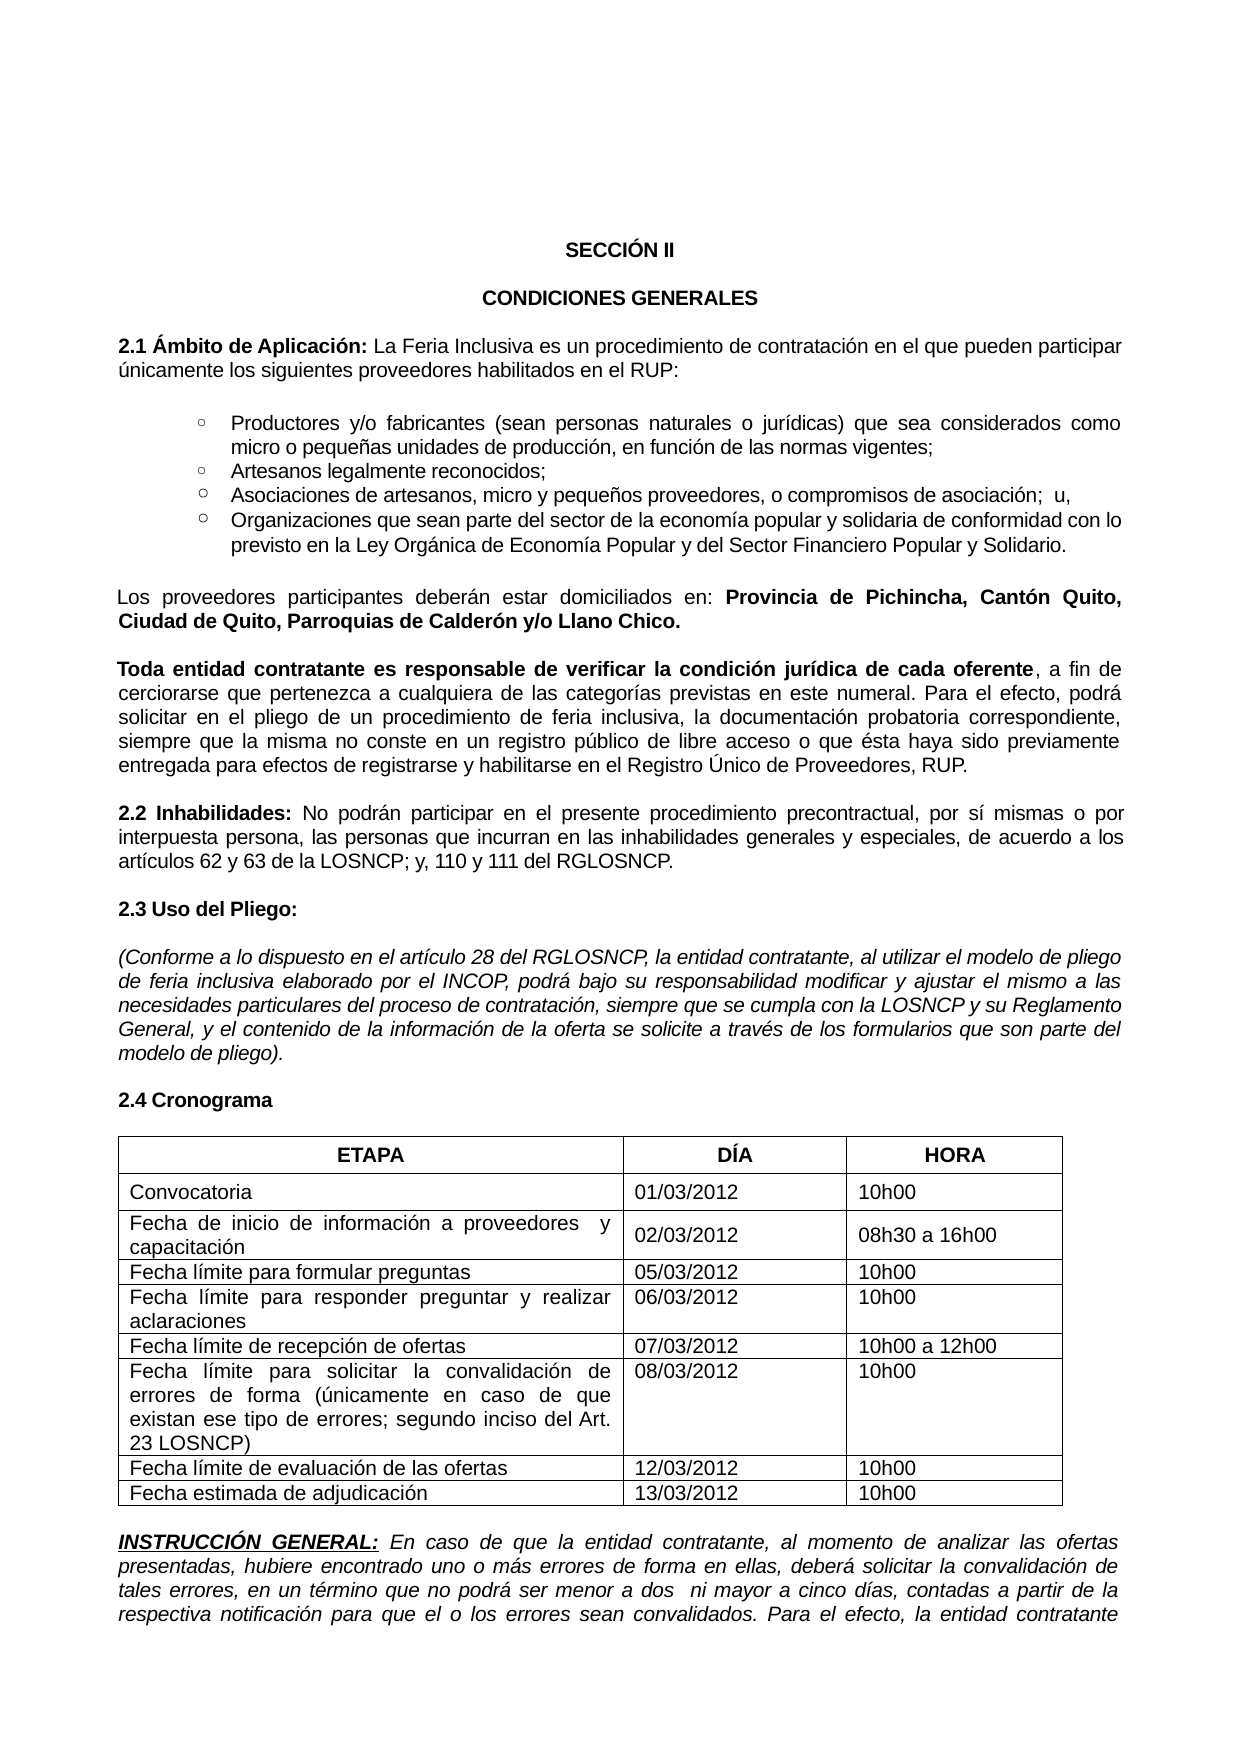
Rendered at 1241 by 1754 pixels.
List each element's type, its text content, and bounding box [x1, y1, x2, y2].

table_cell 08h30 a 16h00 [847, 1211, 1062, 1259]
table_header ETAPA [119, 1137, 623, 1173]
table_cell 02/03/2012 [624, 1211, 846, 1259]
text CONDICIONES GENERALES [118, 286, 1122, 310]
table_cell 10h00 a 12h00 [847, 1334, 1062, 1358]
table_cell 12/03/2012 [624, 1456, 846, 1480]
list Artesanos legalmente reconocidos; [193, 458, 1122, 482]
table_cell 13/03/2012 [624, 1481, 846, 1505]
text 2.4 Cronograma [118, 1088, 1122, 1112]
table_cell 10h00 [847, 1456, 1062, 1480]
table_cell Fecha límite de recepción de ofertas [119, 1334, 623, 1358]
table_cell 10h00 [847, 1174, 1062, 1210]
text SECCIÓN II [118, 238, 1122, 262]
table_cell Fecha límite para responder preguntar y realizar aclaraciones [119, 1285, 623, 1333]
text INSTRUCCIÓN GENERAL: En caso de que la entidad contratante, al momento de analizar las ofertas presentadas, hubiere encontrado uno o más errores de forma en ellas, deberá solicitar la convalidación de tales errores, en un término que no podrá ser menor a dos ni mayor a cinco días, contadas a partir de la respectiva notificación para que el o los errores sean convalidados. Para el efecto, la entidad contratante [118, 1530, 1122, 1626]
text Los proveedores participantes deberán estar domiciliados en: Provincia de Pichincha, Cantón Quito, Ciudad de Quito, Parroquias de Calderón y/o Llano Chico. [117, 585, 1122, 633]
list Organizaciones que sean parte del sector de la economía popular y solidaria de conformidad con lo previsto en la Ley Orgánica de Economía Popular y del Sector Financiero Popular y Solidario. [193, 507, 1122, 556]
table_cell 01/03/2012 [624, 1174, 846, 1210]
table_cell 10h00 [847, 1260, 1062, 1284]
text 2.2 Inhabilidades: No podrán participar en el presente procedimiento precontractual, por sí mismas o por interpuesta persona, las personas que incurran en las inhabilidades generales y especiales, de acuerdo a los artículos 62 y 63 de la LOSNCP; y, 110 y 111 del RGLOSNCP. [118, 801, 1125, 873]
table_cell Convocatoria [119, 1174, 623, 1210]
table_header DÍA [624, 1137, 846, 1173]
table_cell 05/03/2012 [624, 1260, 846, 1284]
table_cell Fecha estimada de adjudicación [119, 1481, 623, 1505]
table_cell Fecha de inicio de información a proveedores y capacitación [119, 1211, 623, 1259]
text (Conforme a lo dispuesto en el artículo 28 del RGLOSNCP, la entidad contratante, al utilizar el modelo de pliego de feria inclusiva elaborado por el INCOP, podrá bajo su responsabilidad modificar y ajustar el mismo a las necesidades particulares del proceso de contratación, siempre que se cumpla con la LOSNCP y su Reglamento General, y el contenido de la información de la oferta se solicite a través de los formularios que son parte del modelo de pliego). [118, 944, 1125, 1064]
text 2.1 Ámbito de Aplicación: La Feria Inclusiva es un procedimiento de contratación en el que pueden participar únicamente los siguientes proveedores habilitados en el RUP: [118, 334, 1122, 382]
list Productores y/o fabricantes (sean personas naturales o jurídicas) que sea considerados como micro o pequeñas unidades de producción, en función de las normas vigentes; [193, 410, 1122, 458]
table_cell Fecha límite para formular preguntas [119, 1260, 623, 1284]
table_cell Fecha límite de evaluación de las ofertas [119, 1456, 623, 1480]
text Toda entidad contratante es responsable de verificar la condición jurídica de cada oferente, a fin de cerciorarse que pertenezca a cualquiera de las categorías previstas en este numeral. Para el efecto, podrá solicitar en el pliego de un procedimiento de feria inclusiva, la documentación probatoria correspondiente, siempre que la misma no conste en un registro público de libre acceso o que ésta haya sido previamente entregada para efectos de registrarse y habilitarse en el Registro Único de Proveedores, RUP. [117, 657, 1122, 777]
table_cell 10h00 [847, 1359, 1062, 1455]
table_cell Fecha límite para solicitar la convalidación de errores de forma (únicamente en caso de que existan ese tipo de errores; segundo inciso del Art. 23 LOSNCP) [119, 1359, 623, 1455]
table_cell 08/03/2012 [624, 1359, 846, 1455]
list Asociaciones de artesanos, micro y pequeños proveedores, o compromisos de asociación; u, [193, 482, 1122, 507]
text 2.3 Uso del Pliego: [118, 897, 1125, 921]
table_cell 07/03/2012 [624, 1334, 846, 1358]
table_cell 06/03/2012 [624, 1285, 846, 1333]
table_cell 10h00 [847, 1481, 1062, 1505]
table_cell 10h00 [847, 1285, 1062, 1333]
table_header HORA [847, 1137, 1062, 1173]
